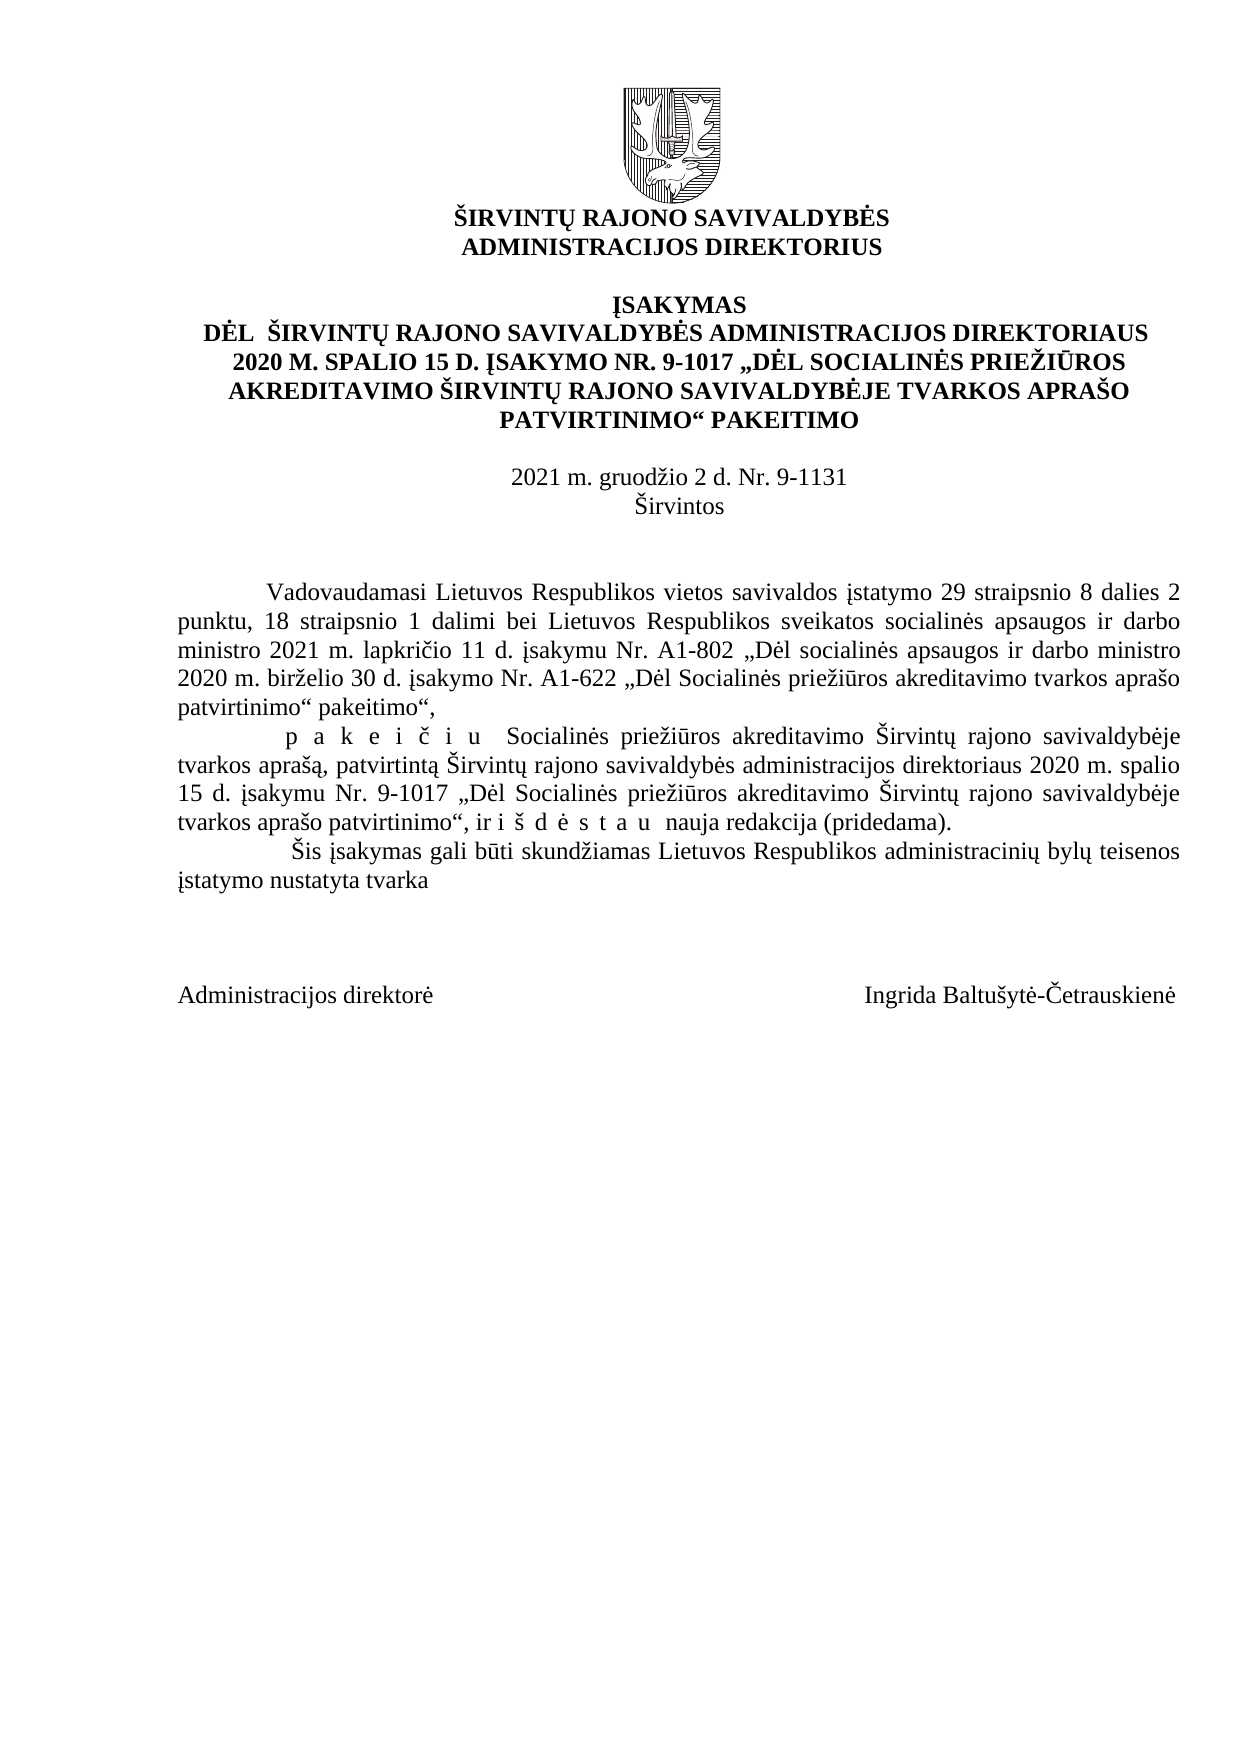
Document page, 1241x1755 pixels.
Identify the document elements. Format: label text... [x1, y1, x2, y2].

text ŠIRVINTŲ RAJONO SAVIVALDYBĖS [162, 203, 1181, 232]
text Širvintos [177, 491, 1181, 520]
text Šis įsakymas gali būti skundžiamas Lietuvos Respublikos administracinių bylų teisenos įstatymo nustatyta tvarka [177, 836, 1181, 893]
text p a k e i č i u Socialinės priežiūros akreditavimo Širvintų rajono savivaldybėje tvarkos aprašą, patvirtintą Širvintų rajono savivaldybės administracijos direktoriaus 2020 m. spalio 15 d. įsakymu Nr. 9-1017 „Dėl Socialinės priežiūros akreditavimo Širvintų rajono savivaldybėje tvarkos aprašo patvirtinimo“, ir i š d ė s t a u nauja redakcija (pridedama). [177, 721, 1181, 836]
text Administracijos direktorė Ingrida Baltušytė-Četrauskienė [177, 980, 1181, 1008]
text Vadovaudamasi Lietuvos Respublikos vietos savivaldos įstatymo 29 straipsnio 8 dalies 2 punktu, 18 straipsnio 1 dalimi bei Lietuvos Respublikos sveikatos socialinės apsaugos ir darbo ministro 2021 m. lapkričio 11 d. įsakymu Nr. A1-802 „Dėl socialinės apsaugos ir darbo ministro 2020 m. birželio 30 d. įsakymo Nr. A1-622 „Dėl Socialinės priežiūros akreditavimo tvarkos aprašo patvirtinimo“ pakeitimo“, [177, 577, 1181, 721]
text ĮSAKYMAS [177, 290, 1181, 318]
text DĖL ŠIRVINTŲ RAJONO SAVIVALDYBĖS ADMINISTRACIJOS DIREKTORIAUS [177, 318, 1181, 347]
text 2021 m. gruodžio 2 d. Nr. 9-1131 [177, 462, 1181, 491]
text 2020 M. SPALIO 15 D. ĮSAKYMO NR. 9-1017 „DĖL SOCIALINĖS PRIEŽIŪROS AKREDITAVIMO ŠIRVINTŲ RAJONO SAVIVALDYBĖJE TVARKOS APRAŠO PATVIRTINIMO“ PAKEITIMO [177, 347, 1181, 433]
text ADMINISTRACIJOS DIREKTORIUS [162, 232, 1181, 261]
